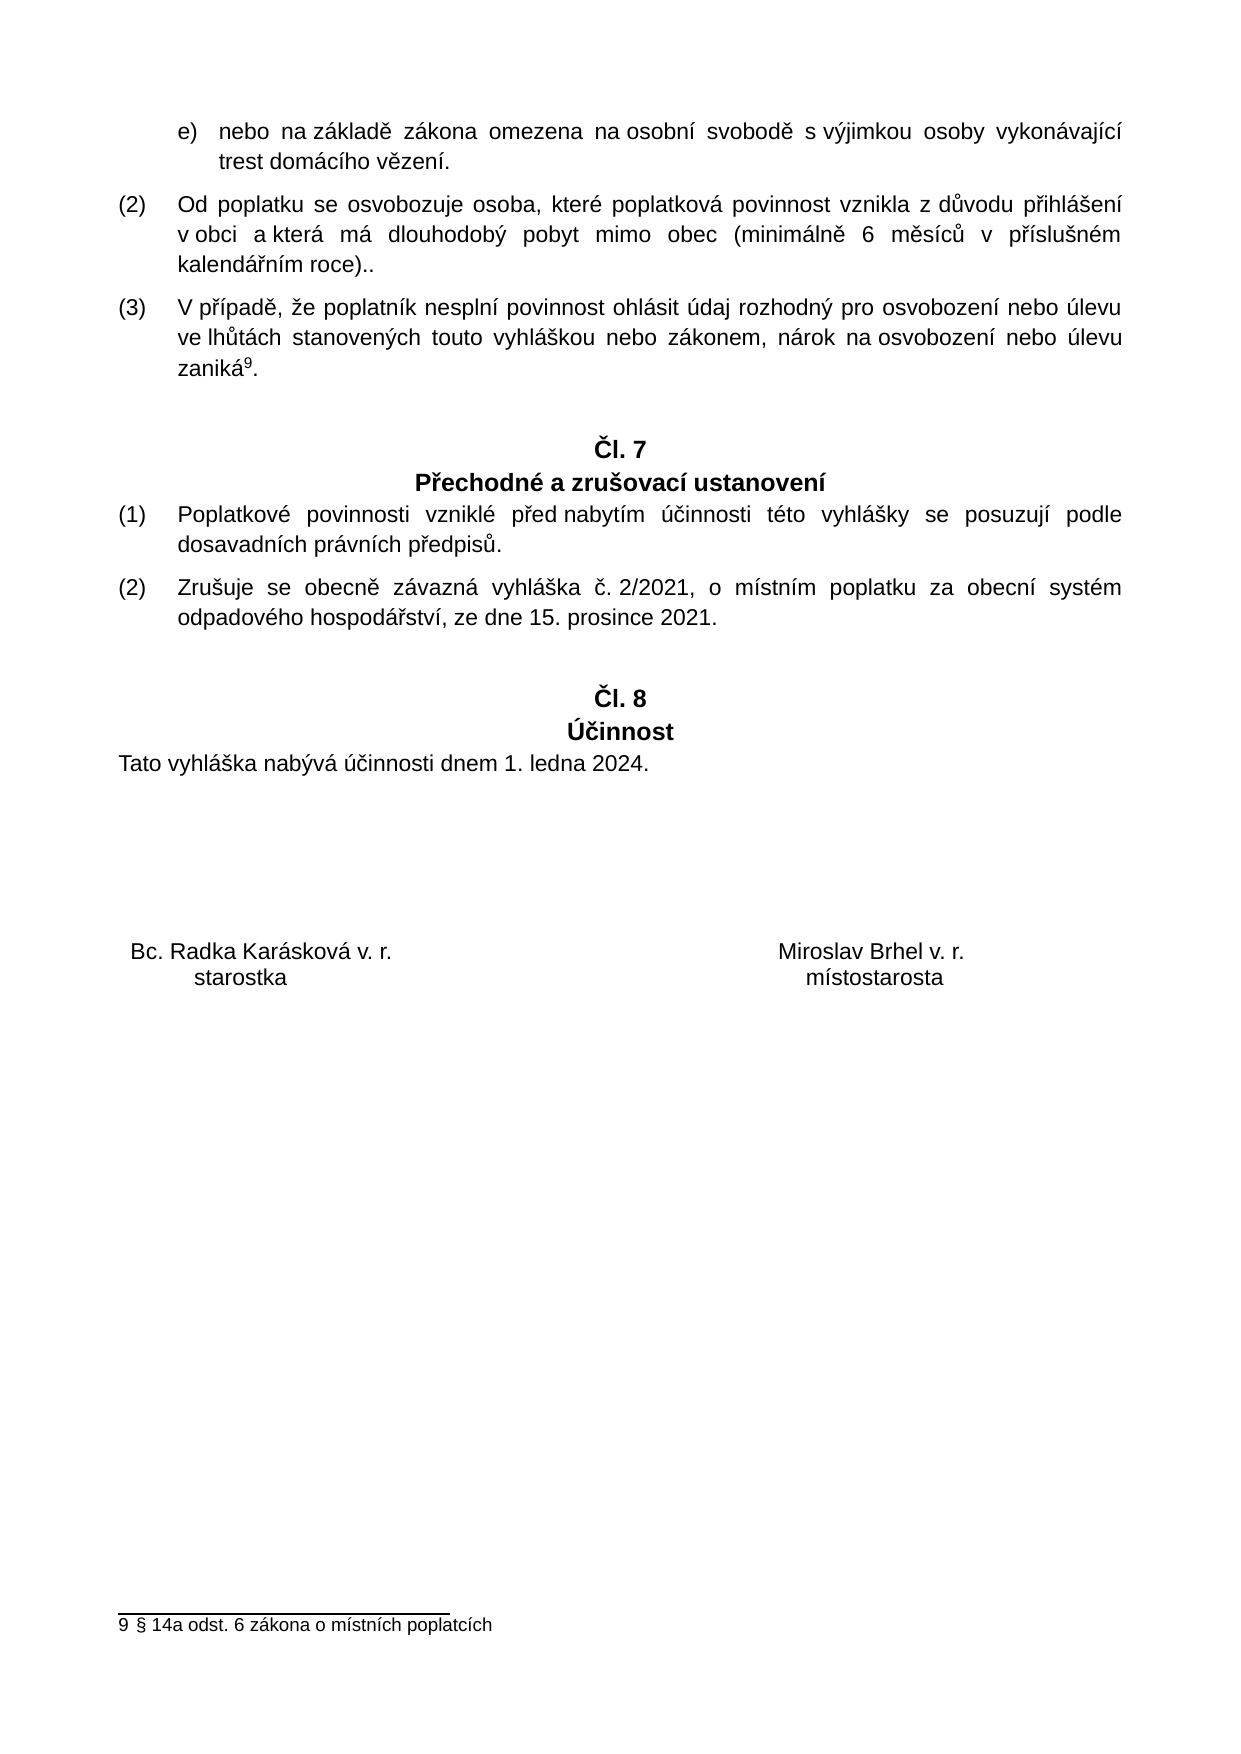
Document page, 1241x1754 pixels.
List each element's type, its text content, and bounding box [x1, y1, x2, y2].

list Od poplatku se osvobozuje osoba, které poplatková povinnost vznikla z důvodu přihlášení v obci a která má dlouhodobý pobyt mimo obec (minimálně 6 měsíců v příslušném kalendářním roce).. [118, 191, 1122, 278]
list V případě, že poplatník nesplní povinnost ohlásit údaj rozhodný pro osvobození nebo úlevu ve lhůtách stanovených touto vyhláškou nebo zákonem, nárok na osvobození nebo úlevu zaniká. [118, 294, 1122, 381]
table_cell [118, 996, 620, 1114]
list nebo na základě zákona omezena na osobní svobodě s výjimkou osoby vykonávající trest domácího vězení. [177, 118, 1122, 175]
text Tato vyhláška nabývá účinnosti dnem 1. ledna 2024. [118, 750, 1122, 777]
list Zrušuje se obecně závazná vyhláška č. 2/2021, o místním poplatku za obecní systém odpadového hospodářství, ze dne 15. prosince 2021. [118, 574, 1122, 630]
table_header Miroslav Brhel v. r. místostarosta [620, 878, 1122, 996]
table_header Bc. Radka Karásková v. r. starostka [118, 878, 620, 996]
list Poplatkové povinnosti vzniklé před nabytím účinnosti této vyhlášky se posuzují podle dosavadních právních předpisů. [118, 501, 1122, 557]
subtitle Čl. 7 Přechodné a zrušovací ustanovení [118, 435, 1122, 497]
list § 14a odst. 6 zákona o místních poplatcích [118, 1614, 1122, 1635]
table_cell [620, 996, 1122, 1114]
subtitle Čl. 8 Účinnost [118, 684, 1122, 746]
